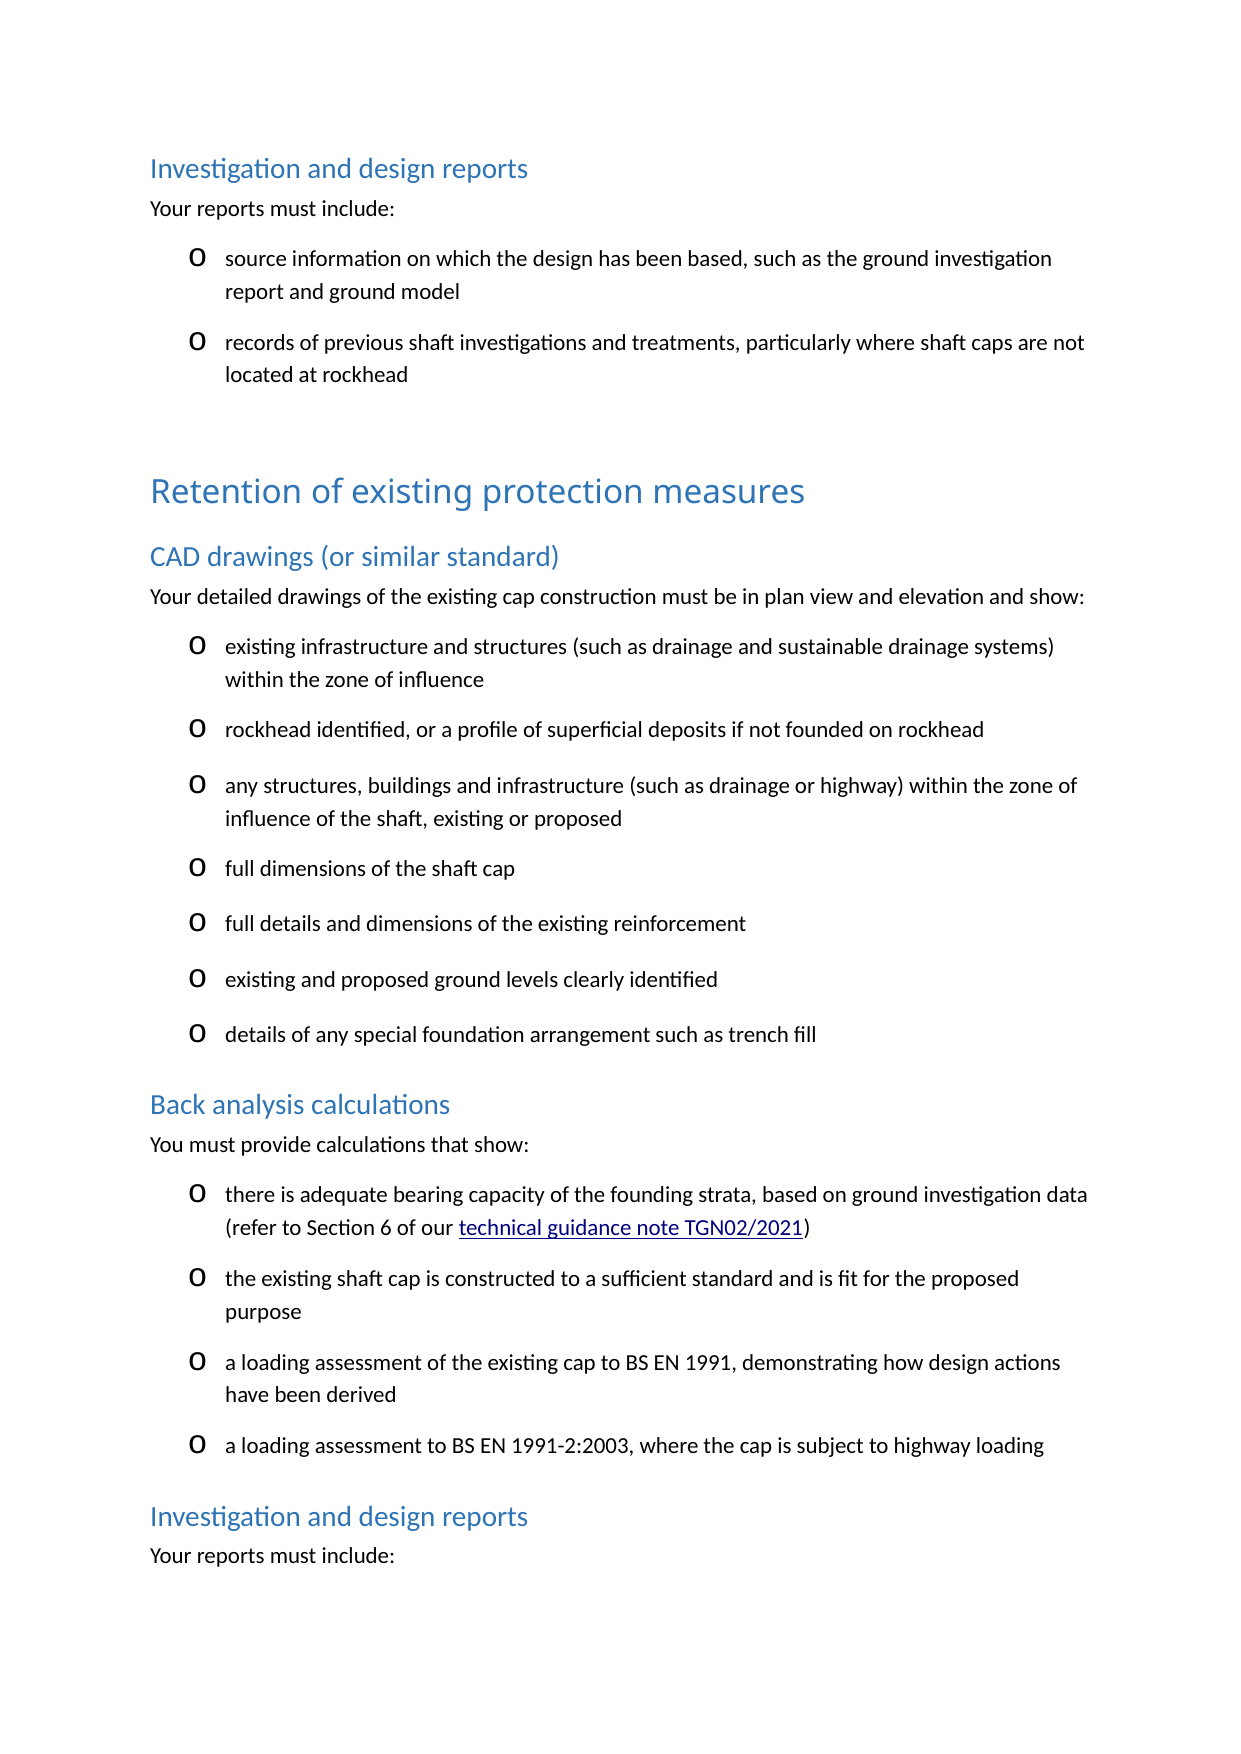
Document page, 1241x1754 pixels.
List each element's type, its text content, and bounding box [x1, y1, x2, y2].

list records of previous shaft investigations and treatments, particularly where shaft caps are not located at rockhead [187, 322, 1090, 388]
list a loading assessment of the existing cap to BS EN 1991, demonstrating how design actions have been derived [187, 1342, 1090, 1408]
subtitle Retention of existing protection measures [150, 468, 1090, 513]
text Your detailed drawings of the existing cap construction must be in plan view and elevation and show: [150, 582, 1090, 610]
list the existing shaft cap is constructed to a sufficient standard and is fit for the proposed purpose [187, 1259, 1090, 1325]
list existing and proposed ground levels clearly identified [187, 959, 1090, 997]
list full details and dimensions of the existing reinforcement [187, 904, 1090, 942]
subtitle Back analysis calculations [150, 1086, 1090, 1122]
list there is adequate bearing capacity of the founding strata, based on ground investigation data (refer to Section 6 of our technical guidance note TGN02/2021) [187, 1175, 1090, 1241]
list details of any special foundation arrangement such as trench fill [187, 1014, 1090, 1052]
list rockhead identified, or a profile of superficial deposits if not founded on rockhead [187, 710, 1090, 748]
subtitle CAD drawings (or similar standard) [150, 538, 1090, 574]
list existing infrastructure and structures (such as drainage and sustainable drainage systems) within the zone of influence [187, 627, 1090, 693]
text Your reports must include: [150, 194, 1090, 222]
text Your reports must include: [150, 1542, 1090, 1569]
list source information on which the design has been based, such as the ground investigation report and ground model [187, 239, 1090, 305]
list a loading assessment to BS EN 1991-2:2003, where the cap is subject to highway loading [187, 1426, 1090, 1463]
subtitle Investigation and design reports [150, 1498, 1090, 1533]
list any structures, buildings and infrastructure (such as drainage or highway) within the zone of influence of the shaft, existing or proposed [187, 765, 1090, 832]
text You must provide calculations that show: [150, 1130, 1090, 1158]
subtitle Investigation and design reports [150, 150, 1090, 186]
list full dimensions of the shaft cap [187, 849, 1090, 887]
